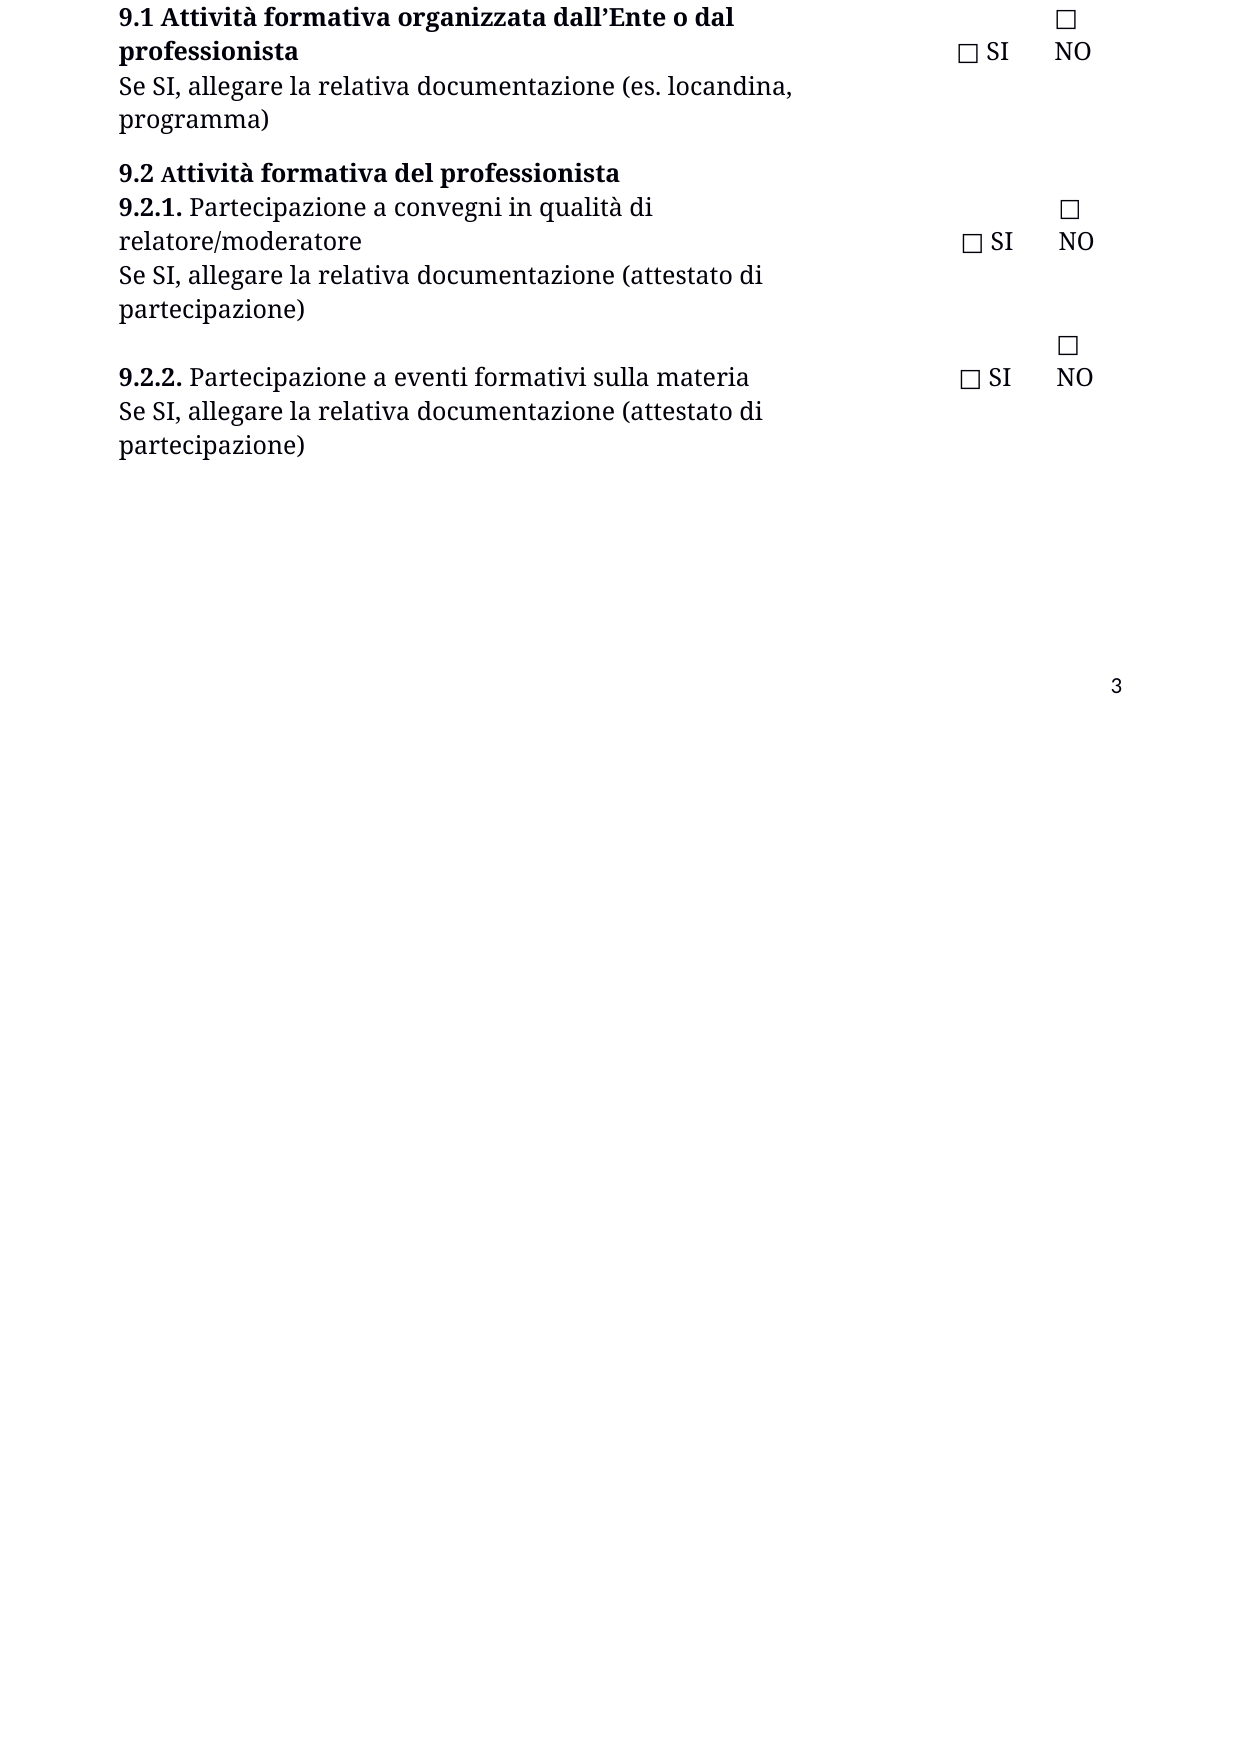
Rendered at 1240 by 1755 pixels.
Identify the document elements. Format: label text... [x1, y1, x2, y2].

table_cell [873, 136, 1029, 189]
table_cell □ NO [1029, 189, 1119, 257]
table_header □ SI [873, 0, 1029, 68]
table_cell 9.2.1. Partecipazione a convegni in qualità di relatore/moderatore [119, 189, 873, 257]
table_cell [1029, 68, 1119, 136]
table_cell [873, 258, 1029, 326]
table_cell Se SI, allegare la relativa documentazione (attestato di partecipazione) [119, 394, 873, 462]
table_cell □ SI [873, 326, 1029, 394]
table_cell Se SI, allegare la relativa documentazione (attestato di partecipazione) [119, 258, 873, 326]
table_cell 9.2 Attività formativa del professionista [119, 136, 873, 189]
table_cell [873, 68, 1029, 136]
table_cell [1029, 258, 1119, 326]
table_cell 9.2.2. Partecipazione a eventi formativi sulla materia [119, 326, 873, 394]
table_cell Se SI, allegare la relativa documentazione (es. locandina, programma) [119, 68, 873, 136]
table_cell □ NO [1029, 326, 1119, 394]
table_header 9.1 Attività formativa organizzata dall’Ente o dal professionista [119, 0, 873, 68]
table_header □ NO [1029, 0, 1119, 68]
table_cell [873, 394, 1029, 462]
text 3 [1110, 671, 1135, 699]
table_cell [1029, 394, 1119, 462]
table_cell □ SI [873, 189, 1029, 257]
table_cell [1029, 136, 1119, 189]
